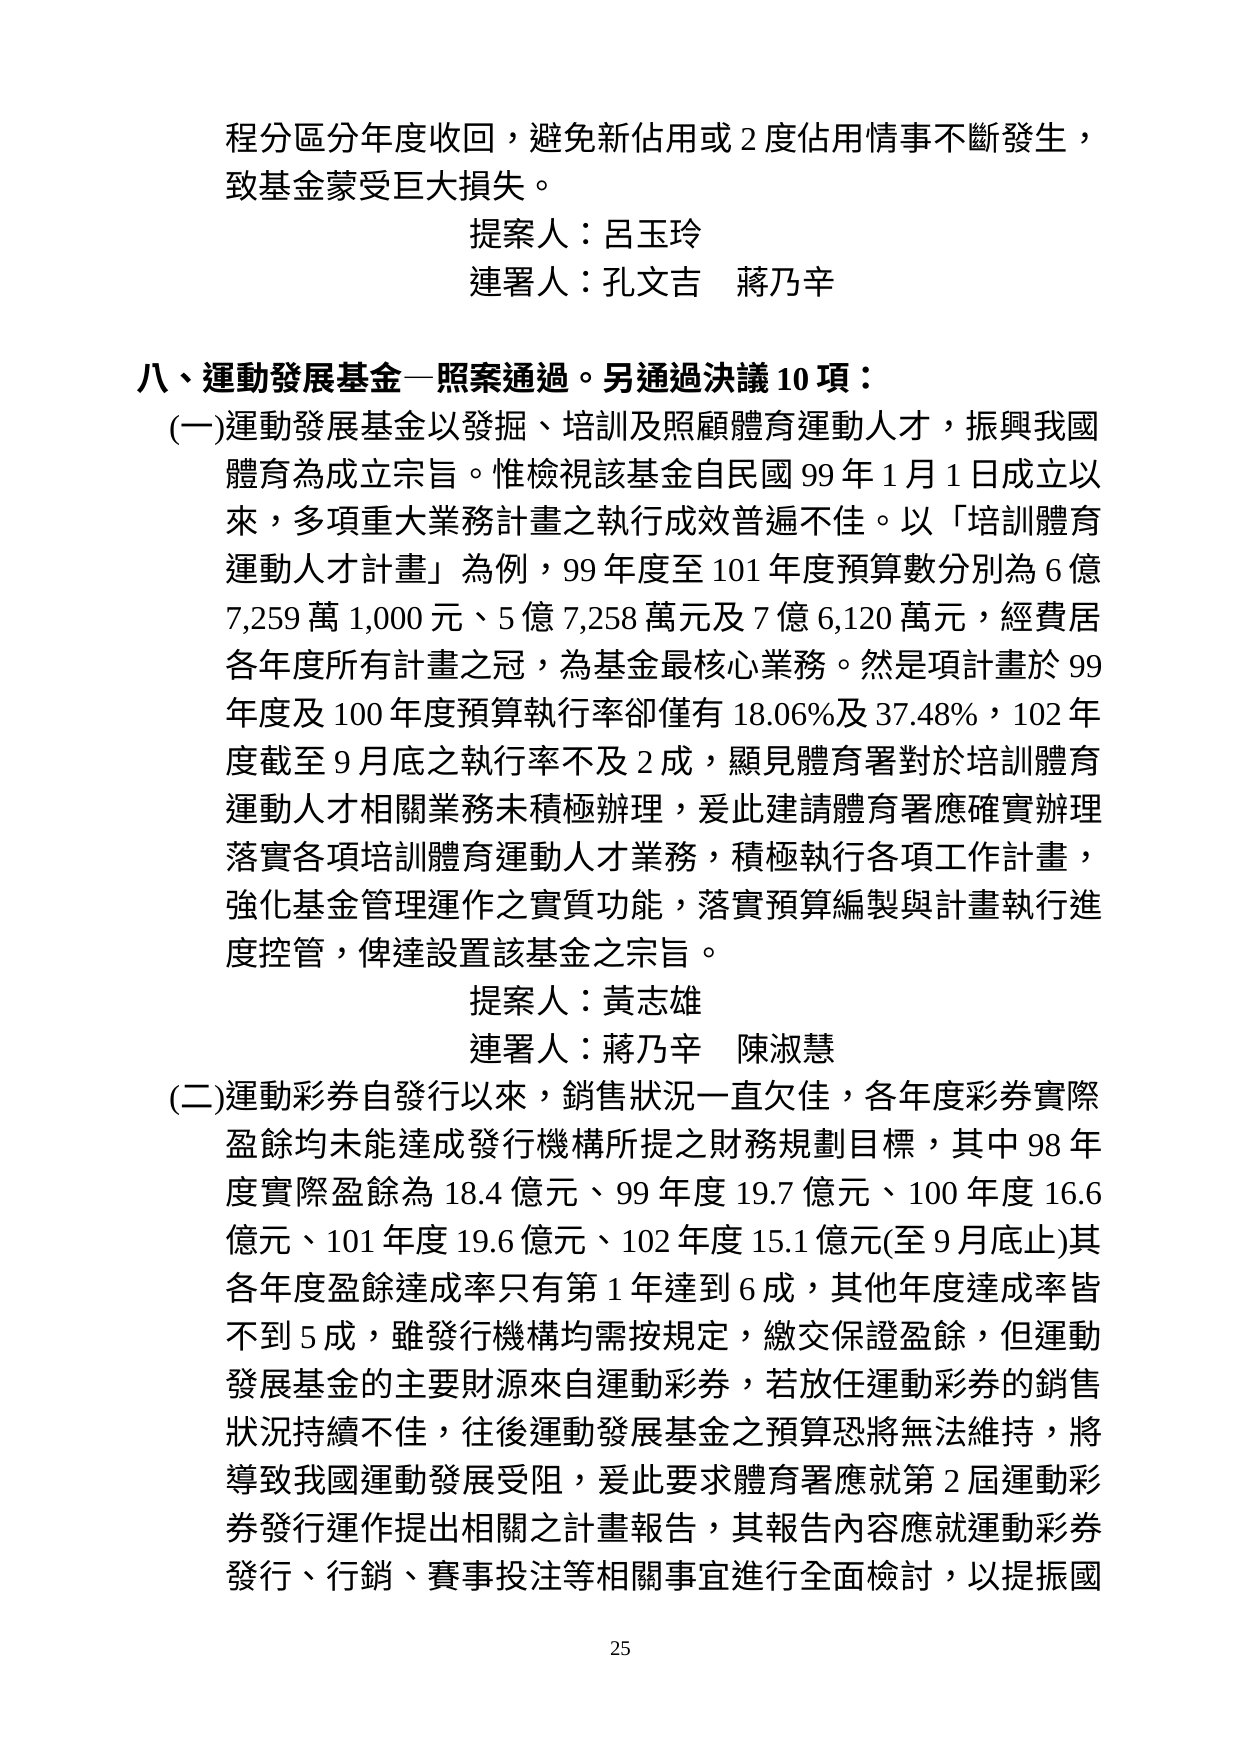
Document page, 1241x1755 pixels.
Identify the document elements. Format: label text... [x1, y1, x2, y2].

text 連署人：蔣乃辛 陳淑慧 [136, 1023, 1104, 1071]
text 提案人：呂玉玲 [136, 208, 1104, 256]
text (九)學產基金係秉持先賢獻田興學遺志所設立，基金各項財產之收入與支出，攸關基金權益甚鉅。惟學產土地因分佈廣闊，部分土地長期遭人不法佔用之情況仍相當嚴重，經查，截至102年9月底止，全國學產土地被佔用之總面積總計151.48公頃、公告現值高達45億1,059萬8,000元；近5年來僅有99年度因高雄市政府占用案轉為租用關係，故佔用比率下降，其餘一般佔用戶之清理並未有顯著成效，與教育部所訂每年度減少佔用面積10%之目標值實相差甚遠。爰要求教育部應積極加強執行清理佔用計畫，尤應擇定市中心大面積且價值高之被佔用土地列為優先清理對象；其餘土地則盡速訂定期程分區分年度收回，避免新佔用或2度佔用情事不斷發生，致基金蒙受巨大損失。 [169, 112, 1102, 208]
text (二)運動彩券自發行以來，銷售狀況一直欠佳，各年度彩券實際盈餘均未能達成發行機構所提之財務規劃目標，其中98年度實際盈餘為18.4億元、99年度19.7億元、100年度16.6億元、101年度19.6億元、102年度15.1億元(至9月底止)其各年度盈餘達成率只有第1年達到6成，其他年度達成率皆不到5成，雖發行機構均需按規定，繳交保證盈餘，但運動發展基金的主要財源來自運動彩券，若放任運動彩券的銷售狀況持續不佳，往後運動發展基金之預算恐將無法維持，將導致我國運動發展受阻，爰此要求體育署應就第2屆運動彩券發行運作提出相關之計畫報告，其報告內容應就運動彩券發行、行銷、賽事投注等相關事宜進行全面檢討，以提振國 [169, 1071, 1102, 1598]
text (一)運動發展基金以發掘、培訓及照顧體育運動人才，振興我國體育為成立宗旨。惟檢視該基金自民國99年1月1日成立以來，多項重大業務計畫之執行成效普遍不佳。以「培訓體育運動人才計畫」為例，99年度至101年度預算數分別為6億7,259萬1,000元、5億7,258萬元及7億6,120萬元，經費居各年度所有計畫之冠，為基金最核心業務。然是項計畫於99年度及100年度預算執行率卻僅有18.06%及37.48%，102年度截至9月底之執行率不及2成，顯見體育署對於培訓體育運動人才相關業務未積極辦理，爰此建請體育署應確實辦理落實各項培訓體育運動人才業務，積極執行各項工作計畫，強化基金管理運作之實質功能，落實預算編製與計畫執行進度控管，俾達設置該基金之宗旨。 [169, 400, 1102, 975]
text 提案人：黃志雄 [136, 975, 1104, 1023]
text 八、運動發展基金—照案通過。另通過決議10項： [136, 352, 1103, 400]
text 連署人：孔文吉 蔣乃辛 [136, 256, 1104, 304]
